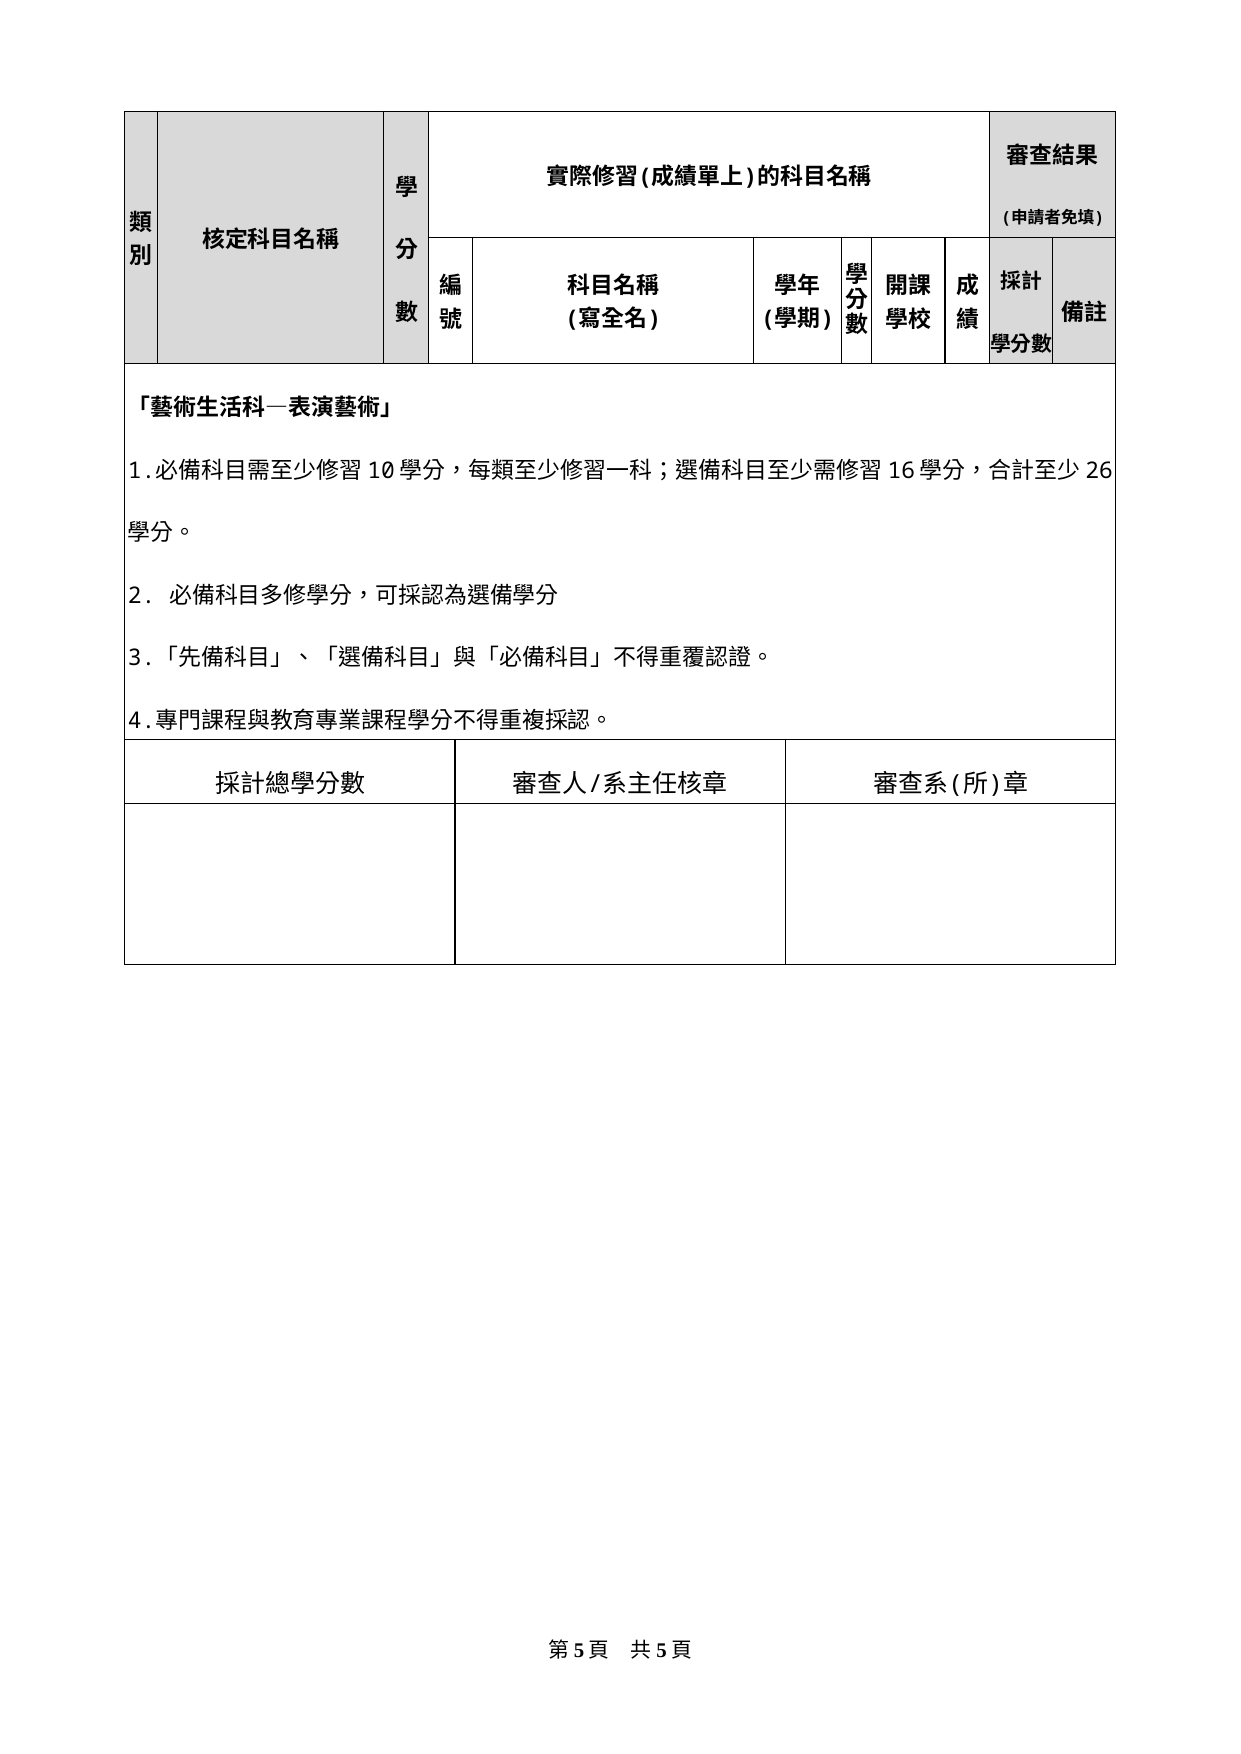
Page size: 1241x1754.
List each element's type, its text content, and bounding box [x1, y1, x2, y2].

table_cell 備註 [1053, 238, 1115, 363]
table_cell 審查人/系主任核章 [456, 740, 785, 802]
table_cell 採計總學分數 [125, 740, 454, 802]
table_cell 審查系(所)章 [786, 740, 1115, 802]
table_cell 科目名稱 (寫全名) [473, 238, 753, 363]
table_cell 開課學校 [872, 238, 944, 363]
table_header 類別 [125, 112, 157, 363]
table_header 審查結果 (申請者免填) [990, 112, 1115, 237]
table_cell [786, 804, 1115, 964]
table_cell 成績 [946, 238, 989, 363]
table_header 實際修習(成績單上)的科目名稱 [429, 112, 989, 237]
table_cell [456, 804, 785, 964]
table_header 核定科目名稱 [158, 112, 383, 363]
table_cell 學年 (學期) [754, 238, 841, 363]
table_cell 編號 [429, 238, 472, 363]
table_header 學分數 [384, 112, 428, 363]
table_cell 學分數 [842, 238, 871, 363]
table_cell 採計 學分數 [990, 238, 1052, 363]
table_cell 「藝術生活科—表演藝術」 1.必備科目需至少修習10學分，每類至少修習一科；選備科目至少需修習16學分，合計至少26學分。 2. 必備科目多修學分，可採認為選備學分 3.「先備科目」、「選備科目」與「必備科目」不得重覆認證。 4.專門課程與教育專業課程學分不得重複採認。 [125, 364, 1115, 739]
table_cell [125, 804, 454, 964]
